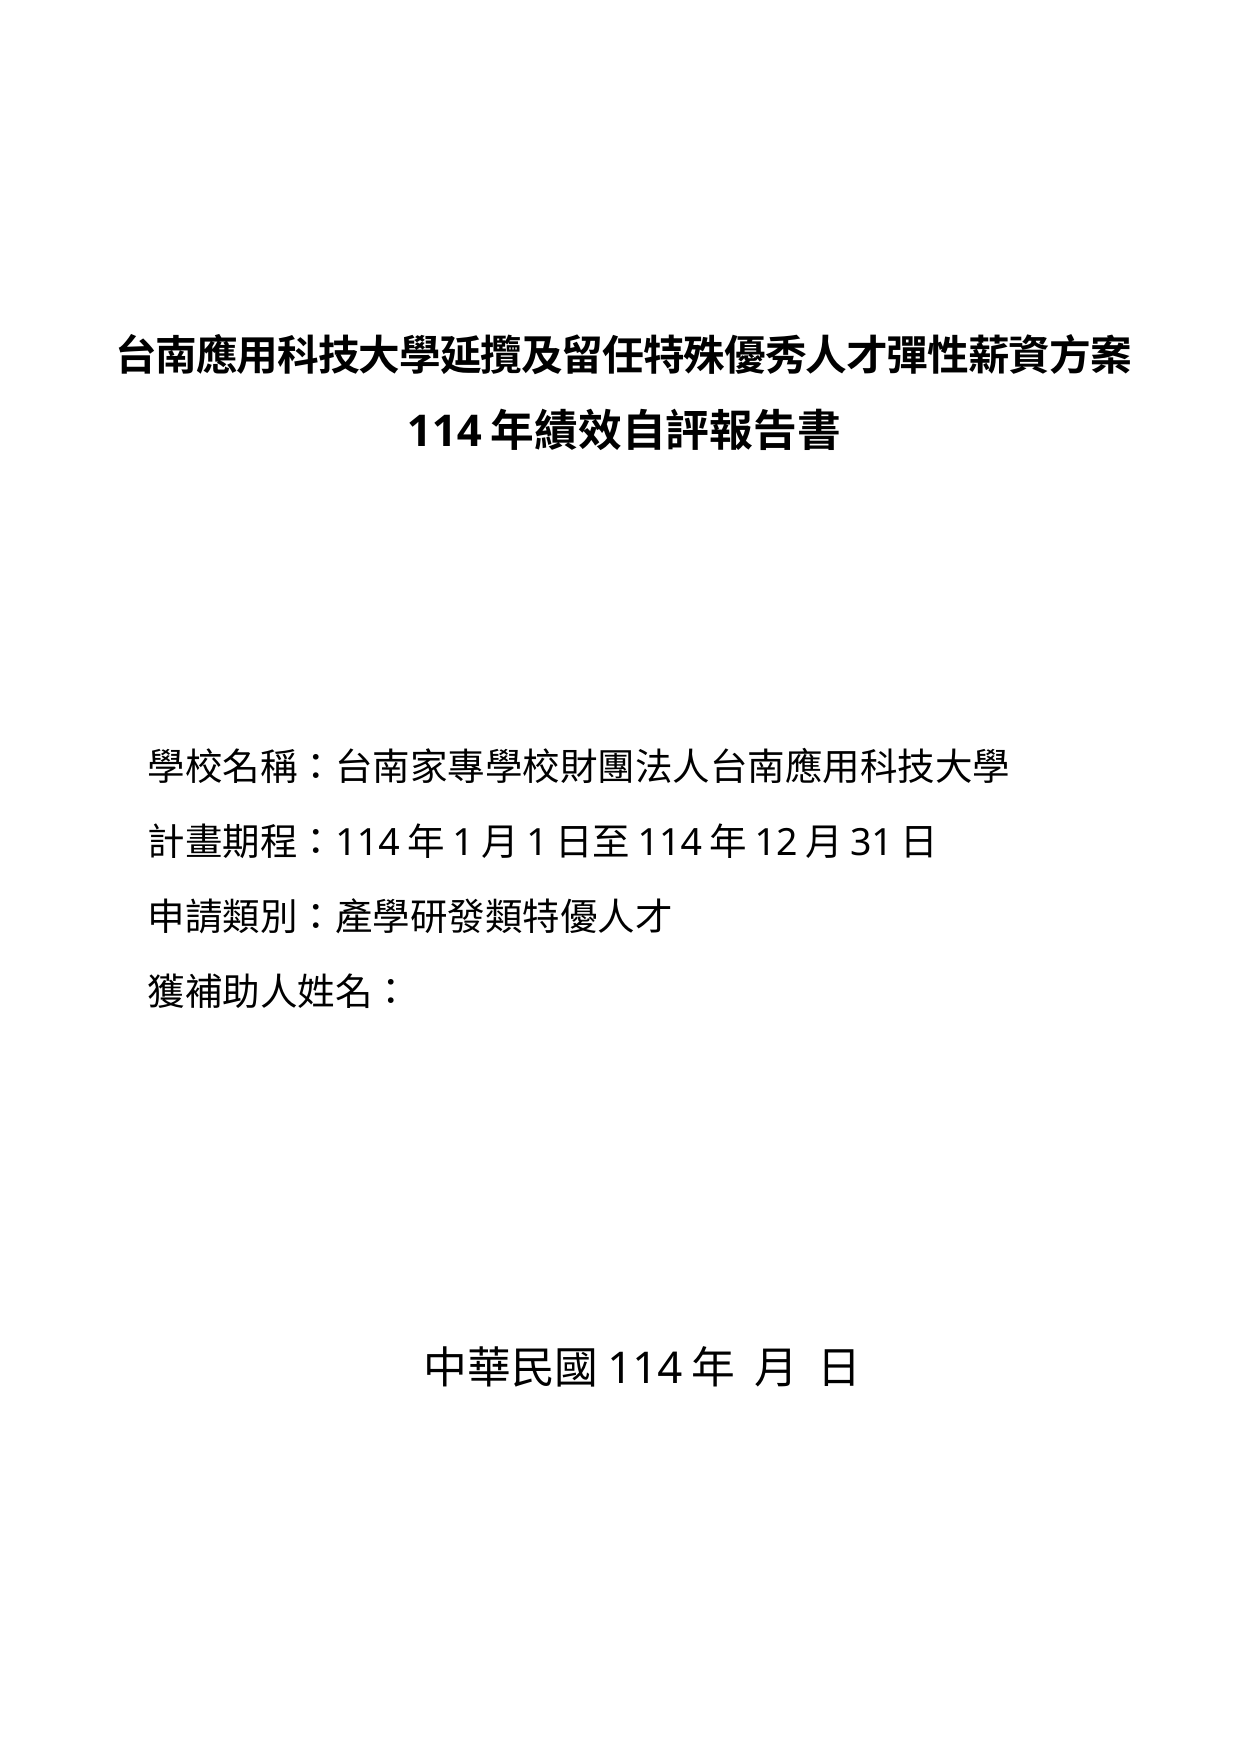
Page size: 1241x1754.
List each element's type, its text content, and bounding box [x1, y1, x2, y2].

text 計畫期程：114年1月1日至114年12月31日 [148, 802, 1137, 877]
text 申請類別：產學研發類特優人才 [148, 877, 1137, 952]
text 學校名稱：台南家專學校財團法人台南應用科技大學 [148, 727, 1137, 802]
text 114年績效自評報告書 [110, 389, 1137, 464]
text 獲補助人姓名： [148, 952, 1137, 1027]
text 中華民國114年 月 日 [148, 1327, 1137, 1402]
text 台南應用科技大學延攬及留任特殊優秀人才彈性薪資方案 [110, 314, 1137, 389]
